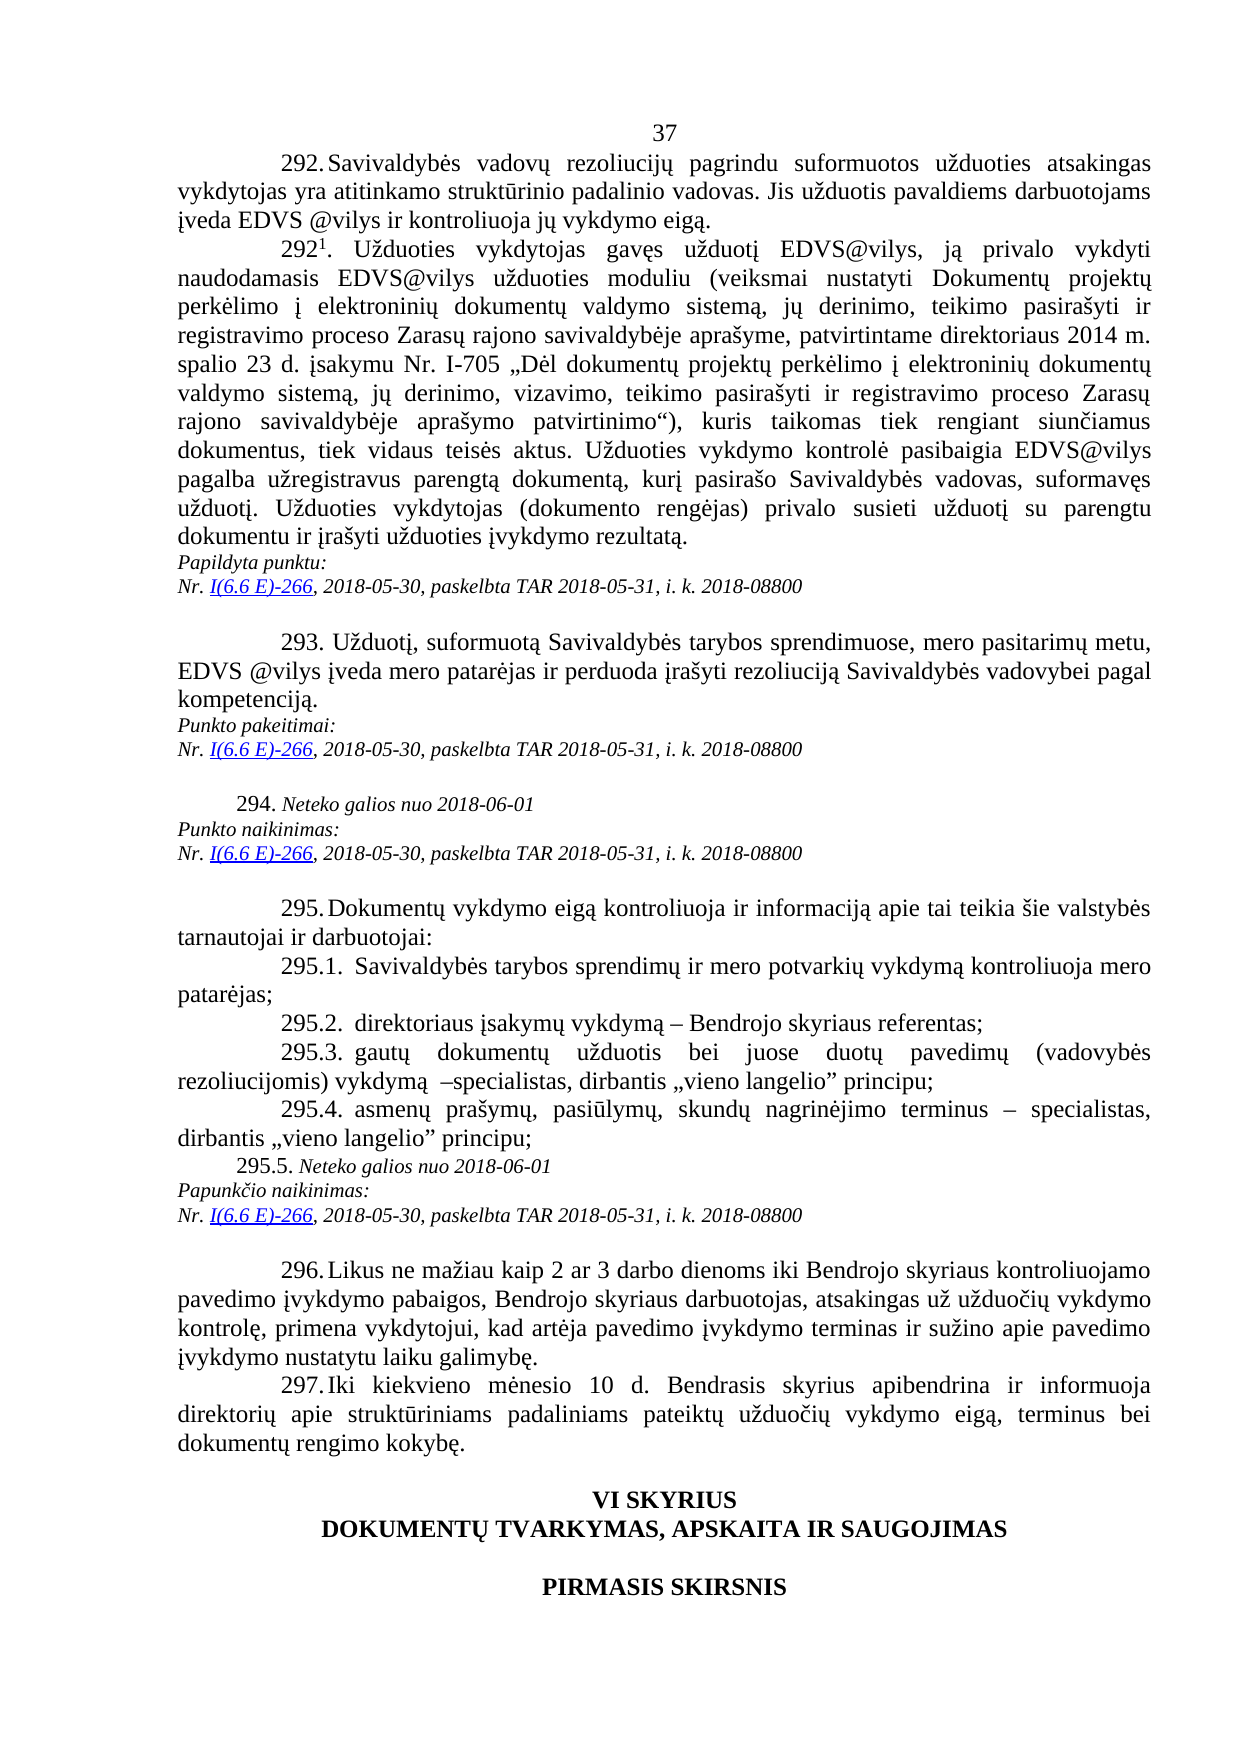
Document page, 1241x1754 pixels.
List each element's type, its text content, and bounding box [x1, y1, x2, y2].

text 294. Neteko galios nuo 2018-06-01 [177, 790, 1152, 816]
text Punkto pakeitimai: [177, 713, 1152, 737]
text 295.2. direktoriaus įsakymų vykdymą – Bendrojo skyriaus referentas; [177, 1008, 1152, 1037]
text 292. Savivaldybės vadovų rezoliucijų pagrindu suformuotos užduoties atsakingas vykdytojas yra atitinkamo struktūrinio padalinio vadovas. Jis užduotis pavaldiems darbuotojams įveda EDVS @vilys ir kontroliuoja jų vykdymo eigą. [177, 148, 1152, 234]
text Nr. I(6.6 E)-266, 2018-05-30, paskelbta TAR 2018-05-31, i. k. 2018-08800 [177, 841, 1152, 864]
text Punkto naikinimas: [177, 816, 1152, 841]
text 297. Iki kiekvieno mėnesio 10 d. Bendrasis skyrius apibendrina ir informuoja direktorių apie struktūriniams padaliniams pateiktų užduočių vykdymo eigą, terminus bei dokumentų rengimo kokybę. [177, 1370, 1152, 1457]
text 295.3. gautų dokumentų užduotis bei juose duotų pavedimų (vadovybės rezoliucijomis) vykdymą –specialistas, dirbantis „vieno langelio” principu; [177, 1037, 1152, 1094]
text 296. Likus ne mažiau kaip 2 ar 3 darbo dienoms iki Bendrojo skyriaus kontroliuojamo pavedimo įvykdymo pabaigos, Bendrojo skyriaus darbuotojas, atsakingas už užduočių vykdymo kontrolę, primena vykdytojui, kad artėja pavedimo įvykdymo terminas ir sužino apie pavedimo įvykdymo nustatytu laiku galimybę. [177, 1255, 1152, 1370]
text Papunkčio naikinimas: [177, 1178, 1152, 1202]
text 2921. Užduoties vykdytojas gavęs užduotį EDVS@vilys, ją privalo vykdyti naudodamasis EDVS@vilys užduoties moduliu (veiksmai nustatyti Dokumentų projektų perkėlimo į elektroninių dokumentų valdymo sistemą, jų derinimo, teikimo pasirašyti ir registravimo proceso Zarasų rajono savivaldybėje aprašyme, patvirtintame direktoriaus 2014 m. spalio 23 d. įsakymu Nr. I-705 „Dėl dokumentų projektų perkėlimo į elektroninių dokumentų valdymo sistemą, jų derinimo, vizavimo, teikimo pasirašyti ir registravimo proceso Zarasų rajono savivaldybėje aprašymo patvirtinimo“), kuris taikomas tiek rengiant siunčiamus dokumentus, tiek vidaus teisės aktus. Užduoties vykdymo kontrolė pasibaigia EDVS@vilys pagalba užregistravus parengtą dokumentą, kurį pasirašo Savivaldybės vadovas, suformavęs užduotį. Užduoties vykdytojas (dokumento rengėjas) privalo susieti užduotį su parengtu dokumentu ir įrašyti užduoties įvykdymo rezultatą. [177, 234, 1152, 550]
text Nr. I(6.6 E)-266, 2018-05-30, paskelbta TAR 2018-05-31, i. k. 2018-08800 [177, 574, 1152, 598]
text Nr. I(6.6 E)-266, 2018-05-30, paskelbta TAR 2018-05-31, i. k. 2018-08800 [177, 1202, 1152, 1227]
text DOKUMENTŲ TVARKYMAS, APSKAITA IR SAUGOJIMAS [177, 1514, 1152, 1543]
text 295. Dokumentų vykdymo eigą kontroliuoja ir informaciją apie tai teikia šie valstybės tarnautojai ir darbuotojai: [177, 893, 1152, 951]
text PIRMASIS SKIRSNIS [177, 1572, 1152, 1600]
text Nr. I(6.6 E)-266, 2018-05-30, paskelbta TAR 2018-05-31, i. k. 2018-08800 [177, 737, 1152, 761]
text 295.1. Savivaldybės tarybos sprendimų ir mero potvarkių vykdymą kontroliuoja mero patarėjas; [177, 951, 1152, 1008]
text 295.4. asmenų prašymų, pasiūlymų, skundų nagrinėjimo terminus – specialistas, dirbantis „vieno langelio” principu; [177, 1094, 1152, 1152]
text VI SKYRIUS [177, 1485, 1152, 1514]
text 293. Užduotį, suformuotą Savivaldybės tarybos sprendimuose, mero pasitarimų metu, EDVS @vilys įveda mero patarėjas ir perduoda įrašyti rezoliuciją Savivaldybės vadovybei pagal kompetenciją. [177, 627, 1152, 713]
text 295.5. Neteko galios nuo 2018-06-01 [177, 1152, 1152, 1178]
text Papildyta punktu: [177, 550, 1152, 574]
